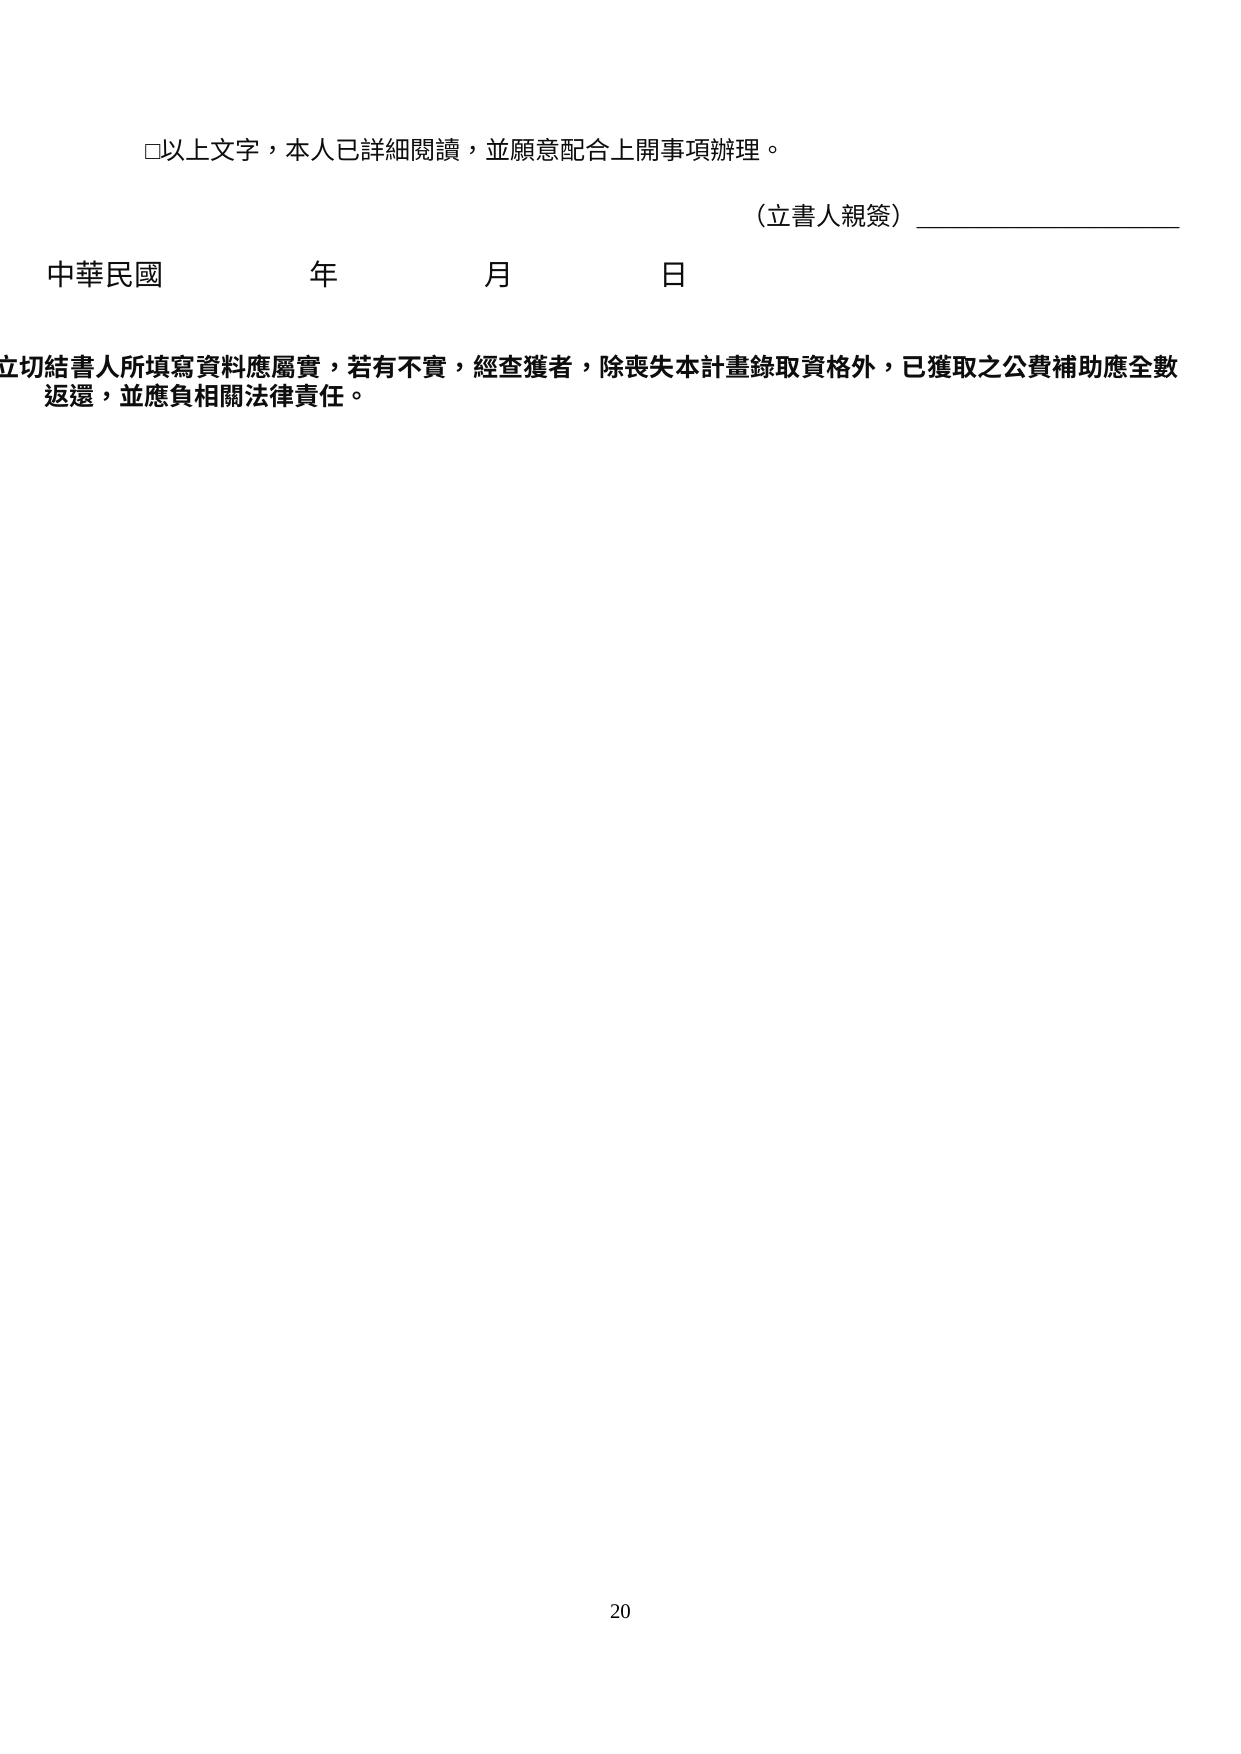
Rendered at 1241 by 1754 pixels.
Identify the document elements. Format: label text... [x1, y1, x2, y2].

text 中華民國 年 月 日 [46, 262, 1179, 291]
text □以上文字，本人已詳細閱讀，並願意配合上開事項辦理。 [145, 134, 1120, 165]
text （立書人親簽）_____________________ [46, 197, 1179, 233]
text 立切結書人所填寫資料應屬實，若有不實，經查獲者，除喪失本計畫錄取資格外，已獲取之公費補助應全數返還，並應負相關法律責任。 [0, 353, 1179, 412]
